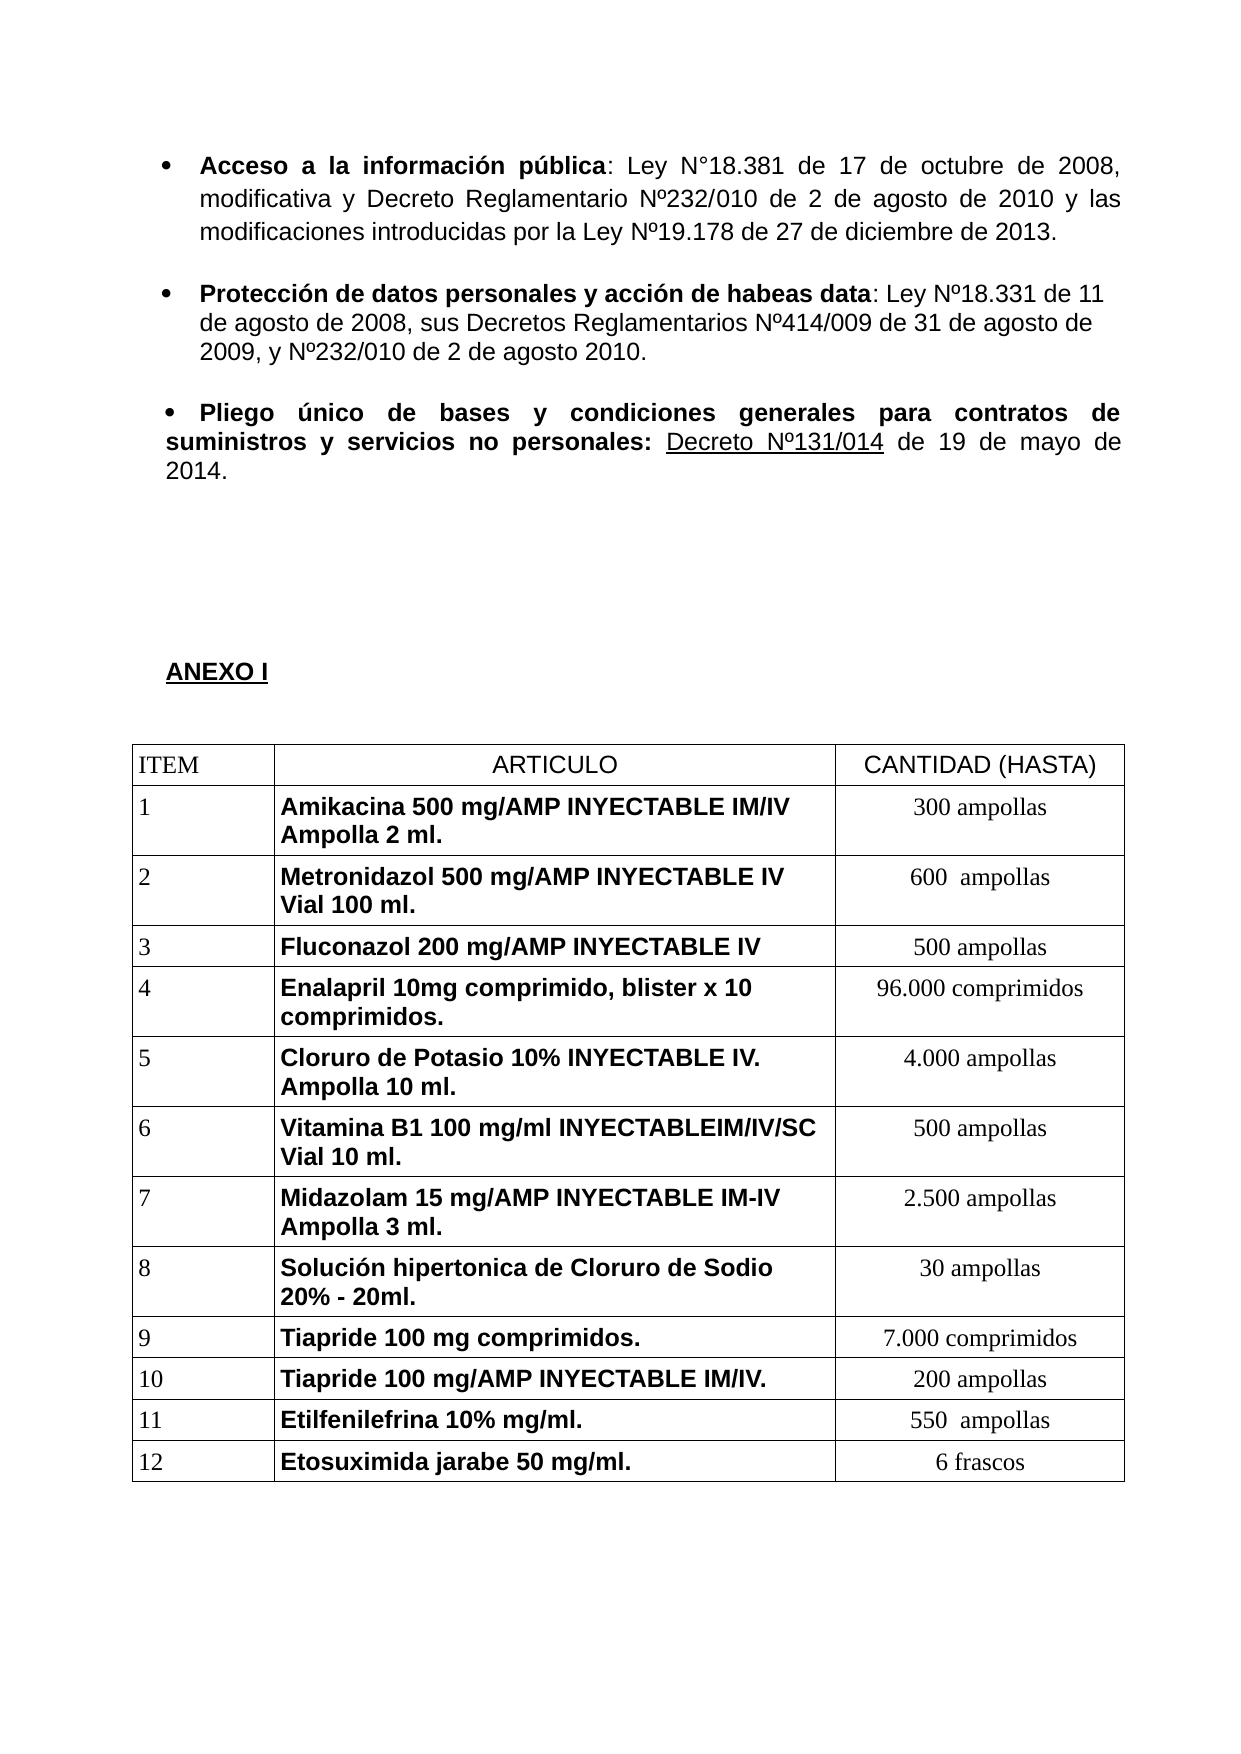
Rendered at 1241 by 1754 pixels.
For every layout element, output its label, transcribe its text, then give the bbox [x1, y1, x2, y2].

table_cell 6 [133, 1107, 274, 1176]
table_cell Midazolam 15 mg/AMP INYECTABLE IM-IV Ampolla 3 ml. [275, 1177, 835, 1246]
table_cell Metronidazol 500 mg/AMP INYECTABLE IV Vial 100 ml. [275, 856, 835, 925]
table_cell 30 ampollas [836, 1247, 1124, 1316]
table_cell Etosuximida jarabe 50 mg/ml. [275, 1441, 835, 1481]
table_header CANTIDAD (HASTA) [836, 745, 1124, 785]
table_cell Enalapril 10mg comprimido, blister x 10 comprimidos. [275, 967, 835, 1036]
table_cell 3 [133, 926, 274, 966]
table_cell Cloruro de Potasio 10% INYECTABLE IV. Ampolla 10 ml. [275, 1037, 835, 1106]
table_cell 200 ampollas [836, 1358, 1124, 1398]
table_cell Vitamina B1 100 mg/ml INYECTABLEIM/IV/SC Vial 10 ml. [275, 1107, 835, 1176]
list Acceso a la información pública: Ley N°18.381 de 17 de octubre de 2008, modificativa y Decreto Reglamentario Nº232/010 de 2 de agosto de 2010 y las modificaciones introducidas por la Ley Nº19.178 de 27 de diciembre de 2013. [162, 151, 1122, 246]
list Pliego único de bases y condiciones generales para contratos de suministros y servicios no personales: Decreto Nº131/014 de 19 de mayo de 2014. [165, 398, 1122, 485]
table_cell 1 [133, 786, 274, 855]
table_cell Amikacina 500 mg/AMP INYECTABLE IM/IV Ampolla 2 ml. [275, 786, 835, 855]
table_cell 96.000 comprimidos [836, 967, 1124, 1036]
table_cell 12 [133, 1441, 274, 1481]
table_cell 500 ampollas [836, 1107, 1124, 1176]
table_cell 8 [133, 1247, 274, 1316]
table_cell Tiapride 100 mg/AMP INYECTABLE IM/IV. [275, 1358, 835, 1398]
list Protección de datos personales y acción de habeas data: Ley Nº18.331 de 11 de agosto de 2008, sus Decretos Reglamentarios Nº414/009 de 31 de agosto de 2009, y Nº232/010 de 2 de agosto 2010. [162, 279, 1122, 365]
table_cell 6 frascos [836, 1441, 1124, 1481]
table_cell 4.000 ampollas [836, 1037, 1124, 1106]
table_cell 5 [133, 1037, 274, 1106]
table_header ARTICULO [275, 745, 835, 785]
table_cell Solución hipertonica de Cloruro de Sodio 20% - 20ml. [275, 1247, 835, 1316]
table_cell 10 [133, 1358, 274, 1398]
table_cell 9 [133, 1317, 274, 1357]
table_cell Etilfenilefrina 10% mg/ml. [275, 1400, 835, 1440]
table_cell 2 [133, 856, 274, 925]
table_cell Tiapride 100 mg comprimidos. [275, 1317, 835, 1357]
table_cell 550 ampollas [836, 1400, 1124, 1440]
table_cell 600 ampollas [836, 856, 1124, 925]
table_cell 500 ampollas [836, 926, 1124, 966]
table_cell 2.500 ampollas [836, 1177, 1124, 1246]
text ANEXO I [165, 657, 1122, 686]
table_cell 4 [133, 967, 274, 1036]
table_cell Fluconazol 200 mg/AMP INYECTABLE IV [275, 926, 835, 966]
table_cell 7.000 comprimidos [836, 1317, 1124, 1357]
table_cell 300 ampollas [836, 786, 1124, 855]
table_cell 7 [133, 1177, 274, 1246]
table_cell 11 [133, 1400, 274, 1440]
table_header ITEM [133, 745, 274, 785]
